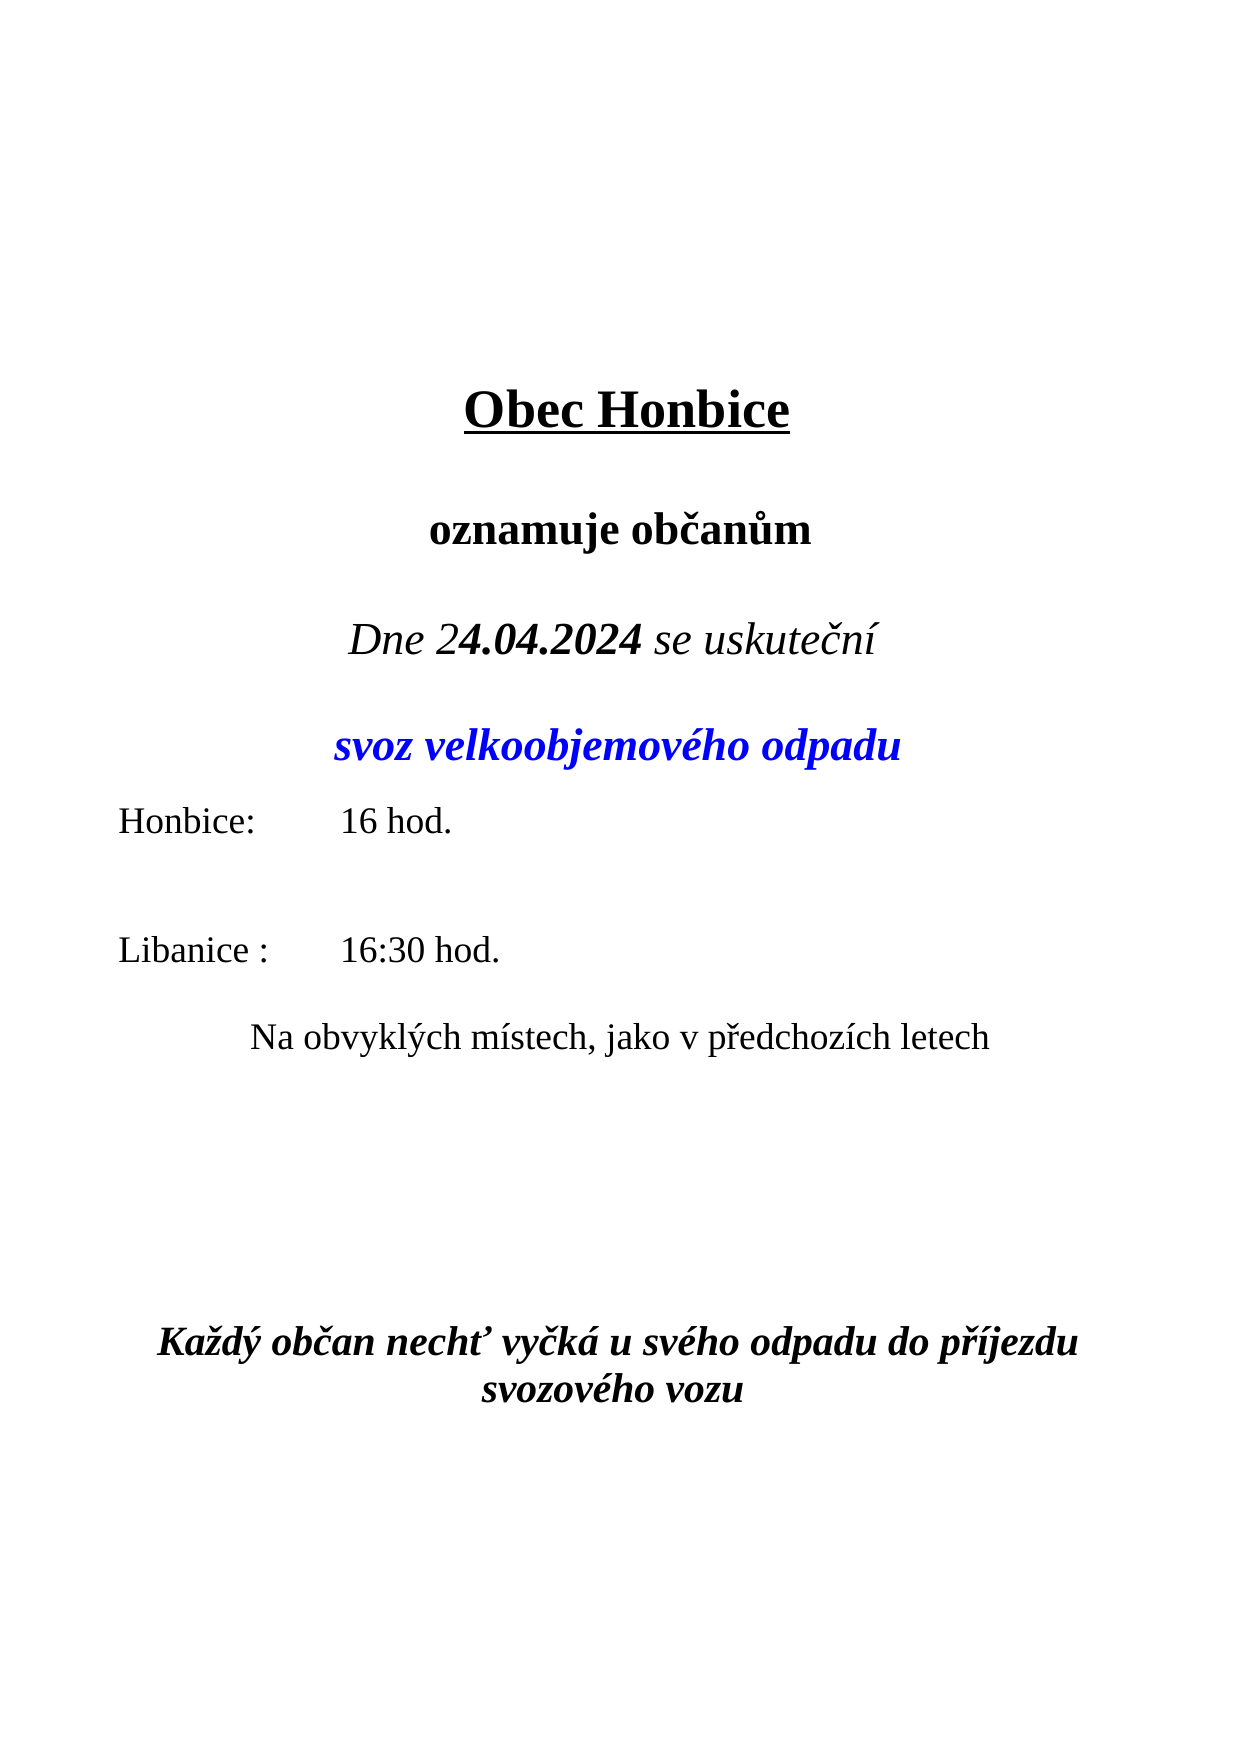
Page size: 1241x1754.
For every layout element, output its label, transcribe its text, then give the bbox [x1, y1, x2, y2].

text Honbice: 16 hod. [118, 798, 1122, 842]
text Dne 24.04.2024 se uskuteční [118, 612, 1122, 664]
text oznamuje občanům [118, 501, 1122, 554]
text Obec Honbice [118, 377, 1122, 439]
text svoz velkoobjemového odpadu [118, 717, 1122, 770]
text Libanice : 16:30 hod. [118, 928, 1122, 971]
text Na obvyklých místech, jako v předchozích letech [118, 1014, 1122, 1057]
text Každý občan nechť vyčká u svého odpadu do příjezdu svozového vozu [118, 1316, 1122, 1412]
